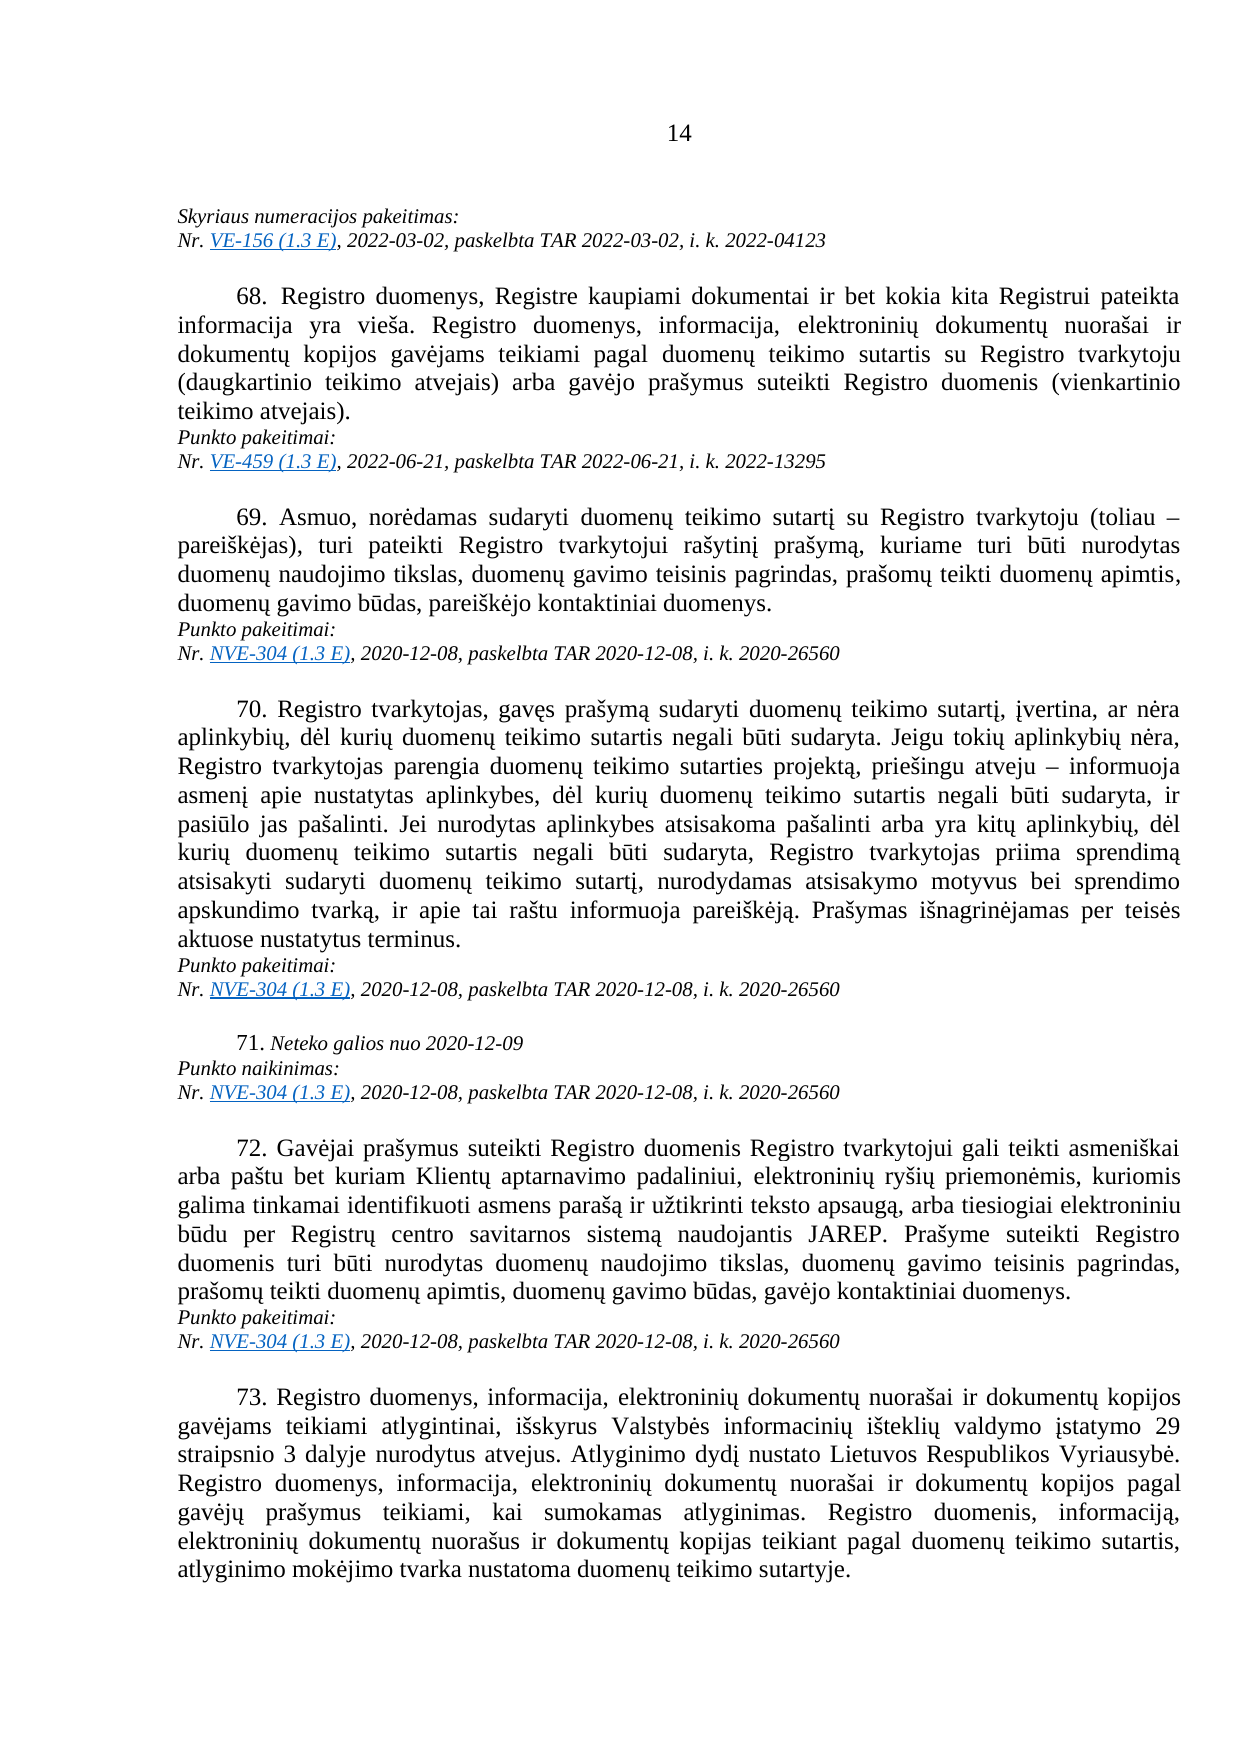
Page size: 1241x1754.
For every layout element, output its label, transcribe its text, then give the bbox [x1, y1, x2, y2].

text Nr. VE-459 (1.3 E), 2022-06-21, paskelbta TAR 2022-06-21, i. k. 2022-13295 [177, 449, 1181, 473]
text 68. Registro duomenys, Registre kaupiami dokumentai ir bet kokia kita Registrui pateikta informacija yra vieša. Registro duomenys, informacija, elektroninių dokumentų nuorašai ir dokumentų kopijos gavėjams teikiami pagal duomenų teikimo sutartis su Registro tvarkytoju (daugkartinio teikimo atvejais) arba gavėjo prašymus suteikti Registro duomenis (vienkartinio teikimo atvejais). [177, 281, 1181, 425]
text Punkto pakeitimai: [177, 1305, 1181, 1329]
text 69. Asmuo, norėdamas sudaryti duomenų teikimo sutartį su Registro tvarkytoju (toliau – pareiškėjas), turi pateikti Registro tvarkytojui rašytinį prašymą, kuriame turi būti nurodytas duomenų naudojimo tikslas, duomenų gavimo teisinis pagrindas, prašomų teikti duomenų apimtis, duomenų gavimo būdas, pareiškėjo kontaktiniai duomenys. [177, 502, 1181, 617]
text Nr. NVE-304 (1.3 E), 2020-12-08, paskelbta TAR 2020-12-08, i. k. 2020-26560 [177, 1329, 1181, 1353]
text 73. Registro duomenys, informacija, elektroninių dokumentų nuorašai ir dokumentų kopijos gavėjams teikiami atlygintinai, išskyrus Valstybės informacinių išteklių valdymo įstatymo 29 straipsnio 3 dalyje nurodytus atvejus. Atlyginimo dydį nustato Lietuvos Respublikos Vyriausybė. Registro duomenys, informacija, elektroninių dokumentų nuorašai ir dokumentų kopijos pagal gavėjų prašymus teikiami, kai sumokamas atlyginimas. Registro duomenis, informaciją, elektroninių dokumentų nuorašus ir dokumentų kopijas teikiant pagal duomenų teikimo sutartis, atlyginimo mokėjimo tvarka nustatoma duomenų teikimo sutartyje. [177, 1382, 1181, 1583]
text Skyriaus numeracijos pakeitimas: [177, 204, 1181, 228]
text Nr. NVE-304 (1.3 E), 2020-12-08, paskelbta TAR 2020-12-08, i. k. 2020-26560 [177, 977, 1181, 1001]
text 71. Neteko galios nuo 2020-12-09 [177, 1029, 1181, 1056]
text Nr. NVE-304 (1.3 E), 2020-12-08, paskelbta TAR 2020-12-08, i. k. 2020-26560 [177, 641, 1181, 665]
text Nr. NVE-304 (1.3 E), 2020-12-08, paskelbta TAR 2020-12-08, i. k. 2020-26560 [177, 1080, 1181, 1104]
text Punkto pakeitimai: [177, 617, 1181, 641]
text 72. Gavėjai prašymus suteikti Registro duomenis Registro tvarkytojui gali teikti asmeniškai arba paštu bet kuriam Klientų aptarnavimo padaliniui, elektroninių ryšių priemonėmis, kuriomis galima tinkamai identifikuoti asmens parašą ir užtikrinti teksto apsaugą, arba tiesiogiai elektroniniu būdu per Registrų centro savitarnos sistemą naudojantis JAREP. Prašyme suteikti Registro duomenis turi būti nurodytas duomenų naudojimo tikslas, duomenų gavimo teisinis pagrindas, prašomų teikti duomenų apimtis, duomenų gavimo būdas, gavėjo kontaktiniai duomenys. [177, 1133, 1181, 1305]
text 70. Registro tvarkytojas, gavęs prašymą sudaryti duomenų teikimo sutartį, įvertina, ar nėra aplinkybių, dėl kurių duomenų teikimo sutartis negali būti sudaryta. Jeigu tokių aplinkybių nėra, Registro tvarkytojas parengia duomenų teikimo sutarties projektą, priešingu atveju – informuoja asmenį apie nustatytas aplinkybes, dėl kurių duomenų teikimo sutartis negali būti sudaryta, ir pasiūlo jas pašalinti. Jei nurodytas aplinkybes atsisakoma pašalinti arba yra kitų aplinkybių, dėl kurių duomenų teikimo sutartis negali būti sudaryta, Registro tvarkytojas priima sprendimą atsisakyti sudaryti duomenų teikimo sutartį, nurodydamas atsisakymo motyvus bei sprendimo apskundimo tvarką, ir apie tai raštu informuoja pareiškėją. Prašymas išnagrinėjamas per teisės aktuose nustatytus terminus. [177, 694, 1181, 952]
text Punkto naikinimas: [177, 1056, 1181, 1080]
text Nr. VE-156 (1.3 E), 2022-03-02, paskelbta TAR 2022-03-02, i. k. 2022-04123 [177, 228, 1181, 252]
text Punkto pakeitimai: [177, 425, 1181, 449]
text Punkto pakeitimai: [177, 952, 1181, 977]
